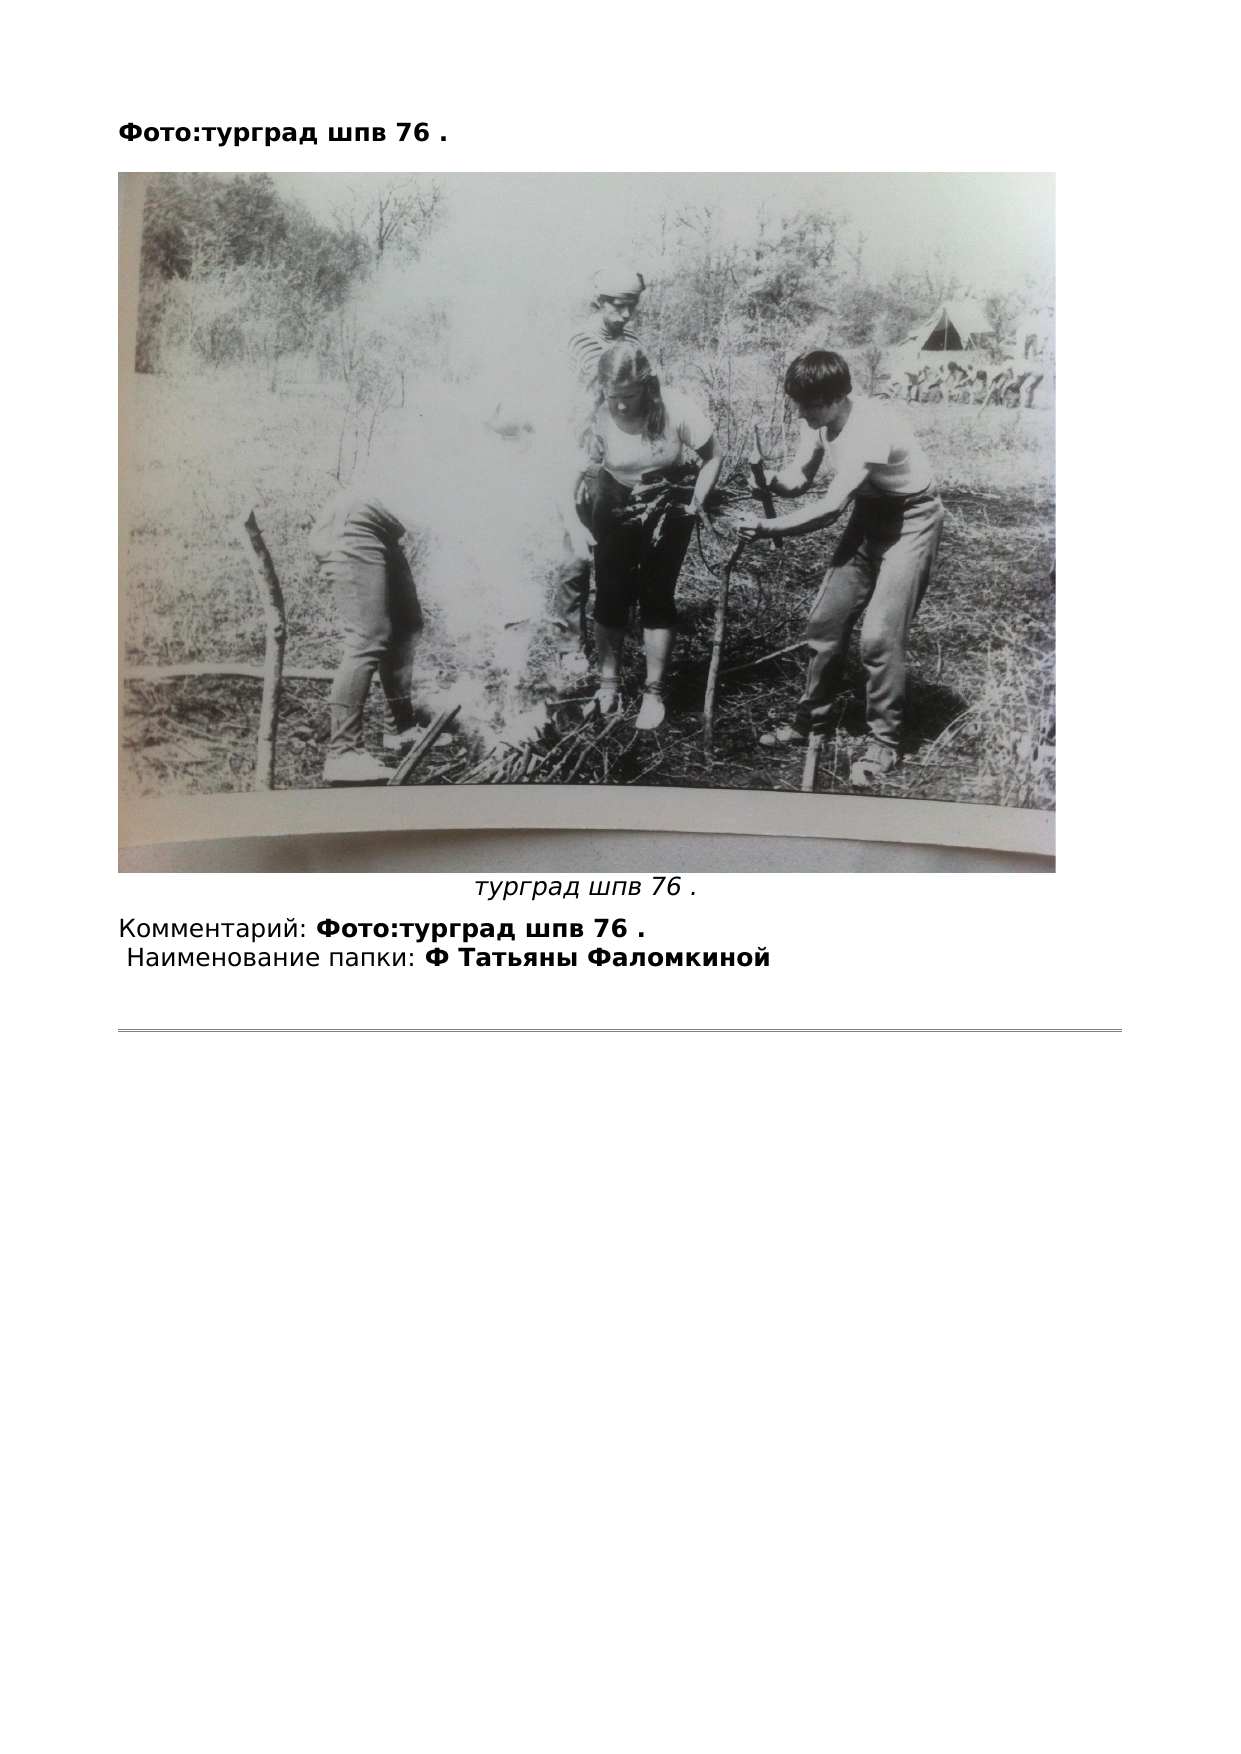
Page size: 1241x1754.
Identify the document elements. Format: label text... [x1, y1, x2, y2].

text турград шпв 76 . [118, 873, 1056, 902]
picture [118, 172, 1056, 873]
text Комментарий: Фото:турград шпв 76 . Наименование папки: Ф Татьяны Фаломкиной [118, 914, 1122, 1002]
subtitle Фото:турград шпв 76 . [118, 118, 1122, 147]
